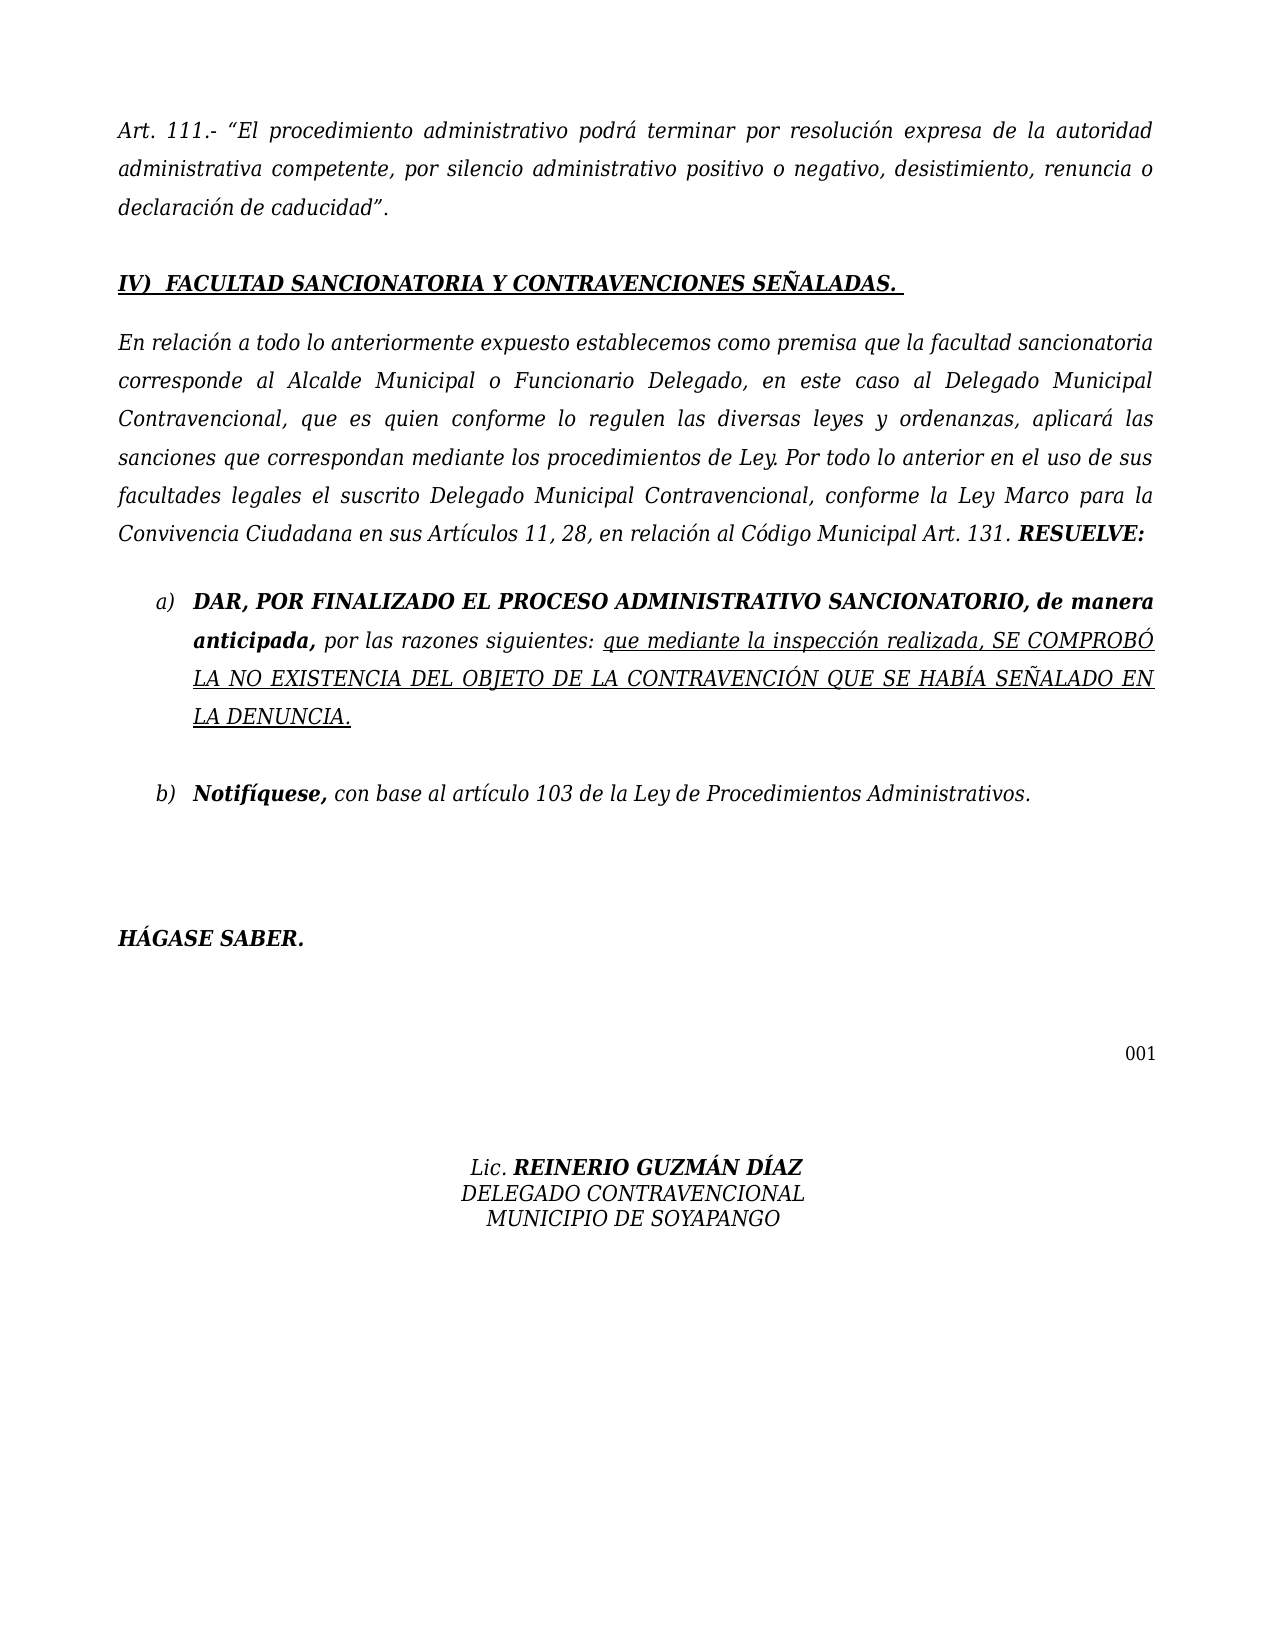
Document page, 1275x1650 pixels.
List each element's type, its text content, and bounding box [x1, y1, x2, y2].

text MUNICIPIO DE SOYAPANGO [81, 1206, 1157, 1232]
text HÁGASE SABER. [118, 926, 1157, 951]
list DAR, POR FINALIZADO EL PROCESO ADMINISTRATIVO SANCIONATORIO, de manera anticipada, por las razones siguientes: que mediante la inspección realizada, SE COMPROBÓ LA NO EXISTENCIA DEL OBJETO DE LA CONTRAVENCIÓN QUE SE HABÍA SEÑALADO EN LA DENUNCIA. [156, 589, 1157, 730]
text 001 [118, 1043, 1157, 1065]
text En relación a todo lo anteriormente expuesto establecemos como premisa que la facultad sancionatoria corresponde al Alcalde Municipal o Funcionario Delegado, en este caso al Delegado Municipal Contravencional, que es quien conforme lo regulen las diversas leyes y ordenanzas, aplicará las sanciones que correspondan mediante los procedimientos de Ley. Por todo lo anterior en el uso de sus facultades legales el suscrito Delegado Municipal Contravencional, conforme la Ley Marco para la Convivencia Ciudadana en sus Artículos 11, 28, en relación al Código Municipal Art. 131. RESUELVE: [118, 330, 1157, 547]
list IV) FACULTAD SANCIONATORIA Y CONTRAVENCIONES SEÑALADAS. [118, 271, 1157, 297]
text DELEGADO CONTRAVENCIONAL [81, 1181, 1157, 1206]
list Notifíquese, con base al artículo 103 de la Ley de Procedimientos Administrativos. [156, 781, 1157, 807]
text Art. 111.- “El procedimiento administrativo podrá terminar por resolución expresa de la autoridad administrativa competente, por silencio administrativo positivo o negativo, desistimiento, renuncia o declaración de caducidad”. [118, 118, 1157, 220]
text Lic. REINERIO GUZMÁN DÍAZ [118, 1155, 1157, 1181]
